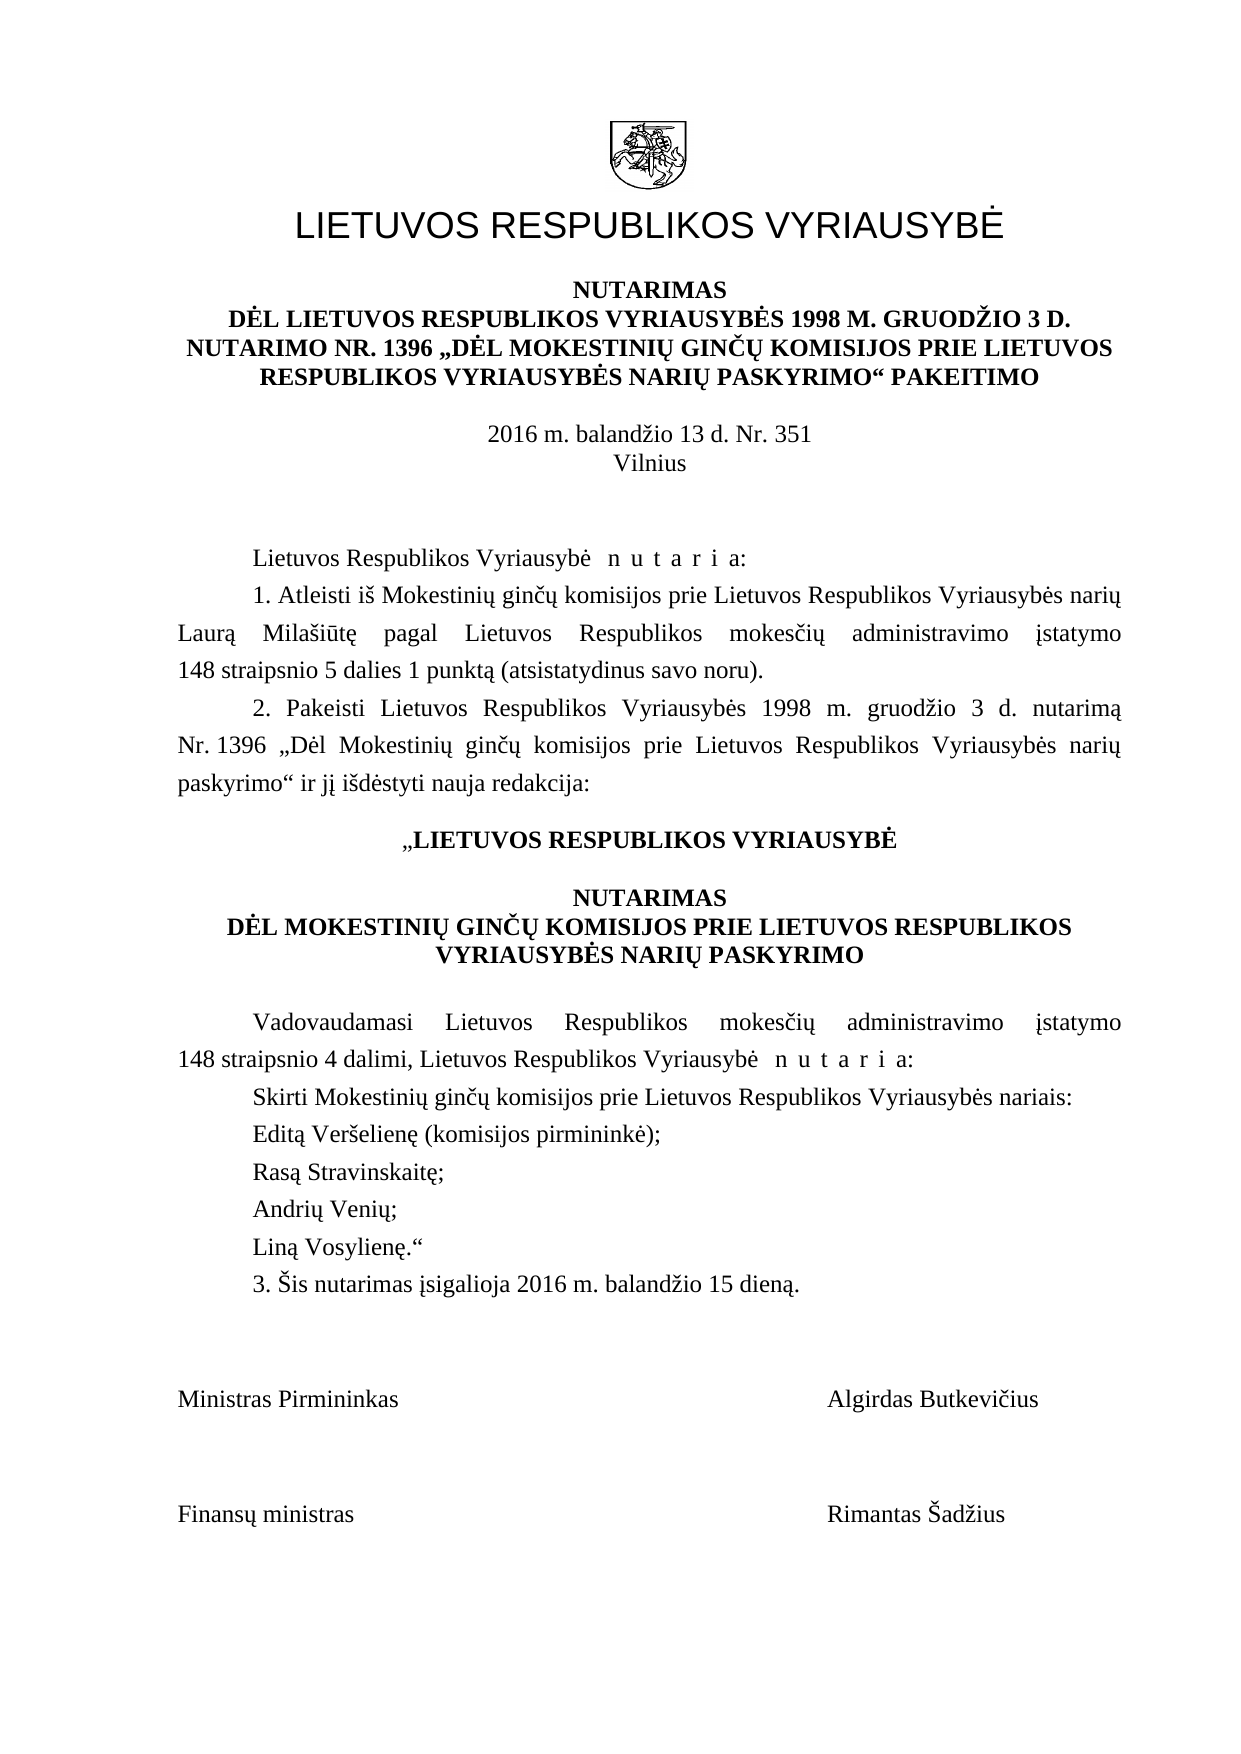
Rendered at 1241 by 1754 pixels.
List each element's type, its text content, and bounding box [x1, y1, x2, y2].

text Dėl LIETUVOS RESPUBLIKOS VYRIAUSYBĖS 1998 M. GRUODŽIO 3 D. NUTARIMO NR. 1396 „DĖL MOKESTINIŲ GINČŲ KOMISIJOS PRIE LIETUVOS RESPUBLIKOS VYRIAUSYBĖS NARIŲ PASKYRIMO“ PAKEITIMO [177, 304, 1122, 390]
text 2016 m. balandžio 13 d. Nr. 351 Vilnius [177, 419, 1122, 477]
text NUTARIMAS [177, 883, 1122, 912]
text 1. Atleisti iš Mokestinių ginčų komisijos prie Lietuvos Respublikos Vyriausybės narių Laurą Milašiūtę pagal Lietuvos Respublikos mokesčių administravimo įstatymo 148 straipsnio 5 dalies 1 punktą (atsistatydinus savo noru). [177, 572, 1122, 684]
text DĖL MOKESTINIŲ GINČŲ KOMISIJOS PRIE LIETUVOS RESPUBLIKOS VYRIAUSYBĖS NARIŲ PASKYRIMO [177, 912, 1122, 969]
text Vadovaudamasi Lietuvos Respublikos mokesčių administravimo įstatymo 148 straipsnio 4 dalimi, Lietuvos Respublikos Vyriausybė nutaria: [177, 998, 1122, 1073]
text Skirti Mokestinių ginčų komisijos prie Lietuvos Respublikos Vyriausybės nariais: [177, 1073, 1122, 1110]
text 2. Pakeisti Lietuvos Respublikos Vyriausybės 1998 m. gruodžio 3 d. nutarimą Nr. 1396 „Dėl Mokestinių ginčų komisijos prie Lietuvos Respublikos Vyriausybės narių paskyrimo“ ir jį išdėstyti nauja redakcija: [177, 684, 1122, 797]
text Ministras Pirmininkas Algirdas Butkevičius [177, 1384, 1122, 1413]
text Lietuvos Respublikos Vyriausybė [177, 203, 1122, 247]
text Liną Vosylienę.“ [177, 1223, 1122, 1260]
text Finansų ministras Rimantas Šadžius [177, 1499, 1122, 1528]
text „LIETUVOS RESPUBLIKOS VYRIAUSYBĖ [177, 825, 1122, 854]
text Lietuvos Respublikos Vyriausybė nutaria: [177, 534, 1122, 572]
text 3. Šis nutarimas įsigalioja 2016 m. balandžio 15 dieną. [177, 1260, 1122, 1298]
text nutarimas [177, 275, 1122, 304]
text Editą Veršelienę (komisijos pirmininkė); [177, 1110, 1122, 1148]
text Rasą Stravinskaitę; [177, 1148, 1122, 1185]
text Andrių Venių; [177, 1185, 1122, 1223]
